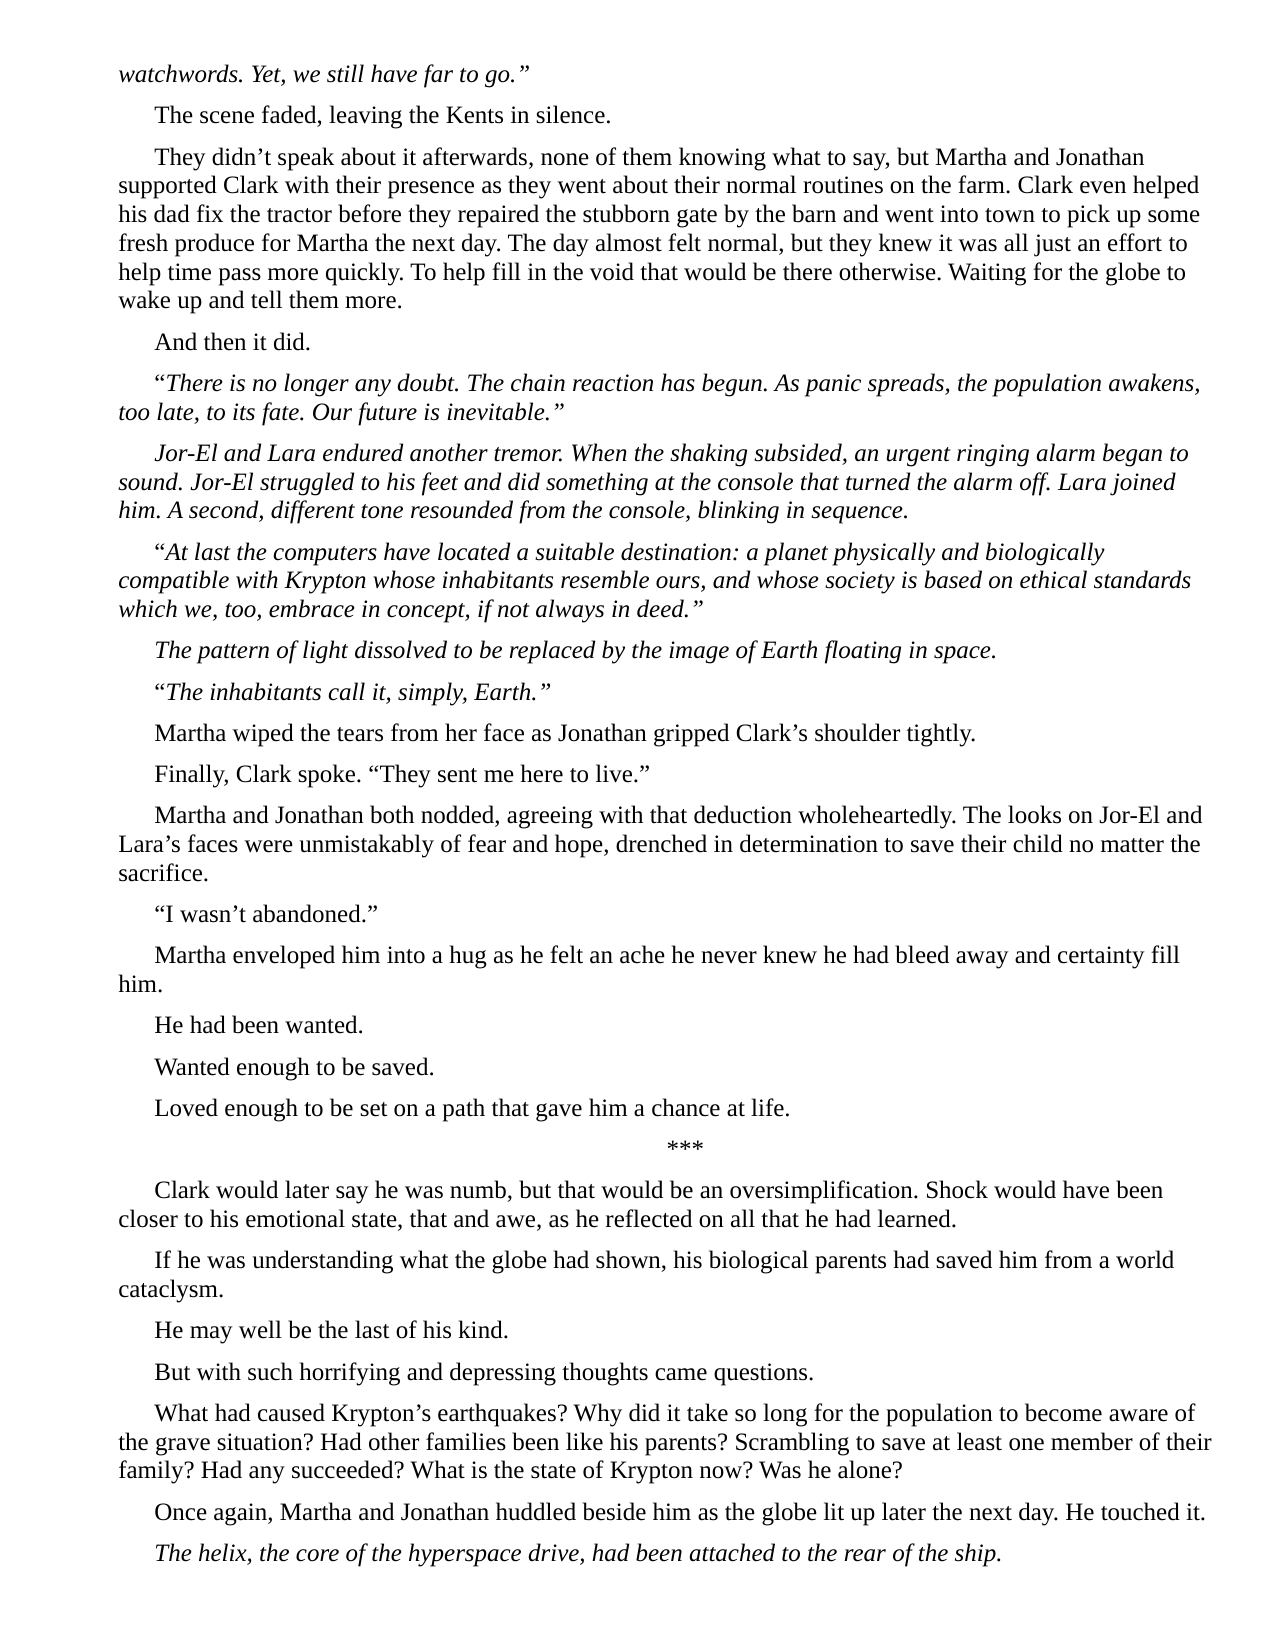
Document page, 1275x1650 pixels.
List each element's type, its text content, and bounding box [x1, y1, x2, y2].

text The pattern of light dissolved to be replaced by the image of Earth floating in space. [118, 635, 1216, 664]
text “There is no longer any doubt. The chain reaction has begun. As panic spreads, the population awakens, too late, to its fate. Our future is inevitable.” [118, 368, 1216, 425]
text watchwords. Yet, we still have far to go.” [118, 59, 1216, 88]
text But with such horrifying and depressing thoughts came questions. [118, 1357, 1216, 1385]
text The helix, the core of the hyperspace drive, had been attached to the rear of the ship. [118, 1538, 1216, 1567]
text The scene faded, leaving the Kents in silence. [118, 100, 1216, 129]
text *** [118, 1134, 1216, 1163]
text He had been wanted. [118, 1010, 1216, 1039]
text Once again, Martha and Jonathan huddled beside him as the globe lit up later the next day. He touched it. [118, 1497, 1216, 1525]
text Martha and Jonathan both nodded, agreeing with that deduction wholeheartedly. The looks on Jor-El and Lara’s faces were unmistakably of fear and hope, drenched in determination to save their child no matter the sacrifice. [118, 800, 1216, 887]
text Jor-El and Lara endured another tremor. When the shaking subsided, an urgent ringing alarm began to sound. Jor-El struggled to his feet and did something at the console that turned the alarm off. Lara joined him. A second, different tone resounded from the console, blinking in sequence. [118, 438, 1216, 524]
text If he was understanding what the globe had shown, his biological parents had saved him from a world cataclysm. [118, 1245, 1216, 1303]
text Loved enough to be set on a path that gave him a chance at life. [118, 1093, 1216, 1122]
text He may well be the last of his kind. [118, 1315, 1216, 1344]
text Martha enveloped him into a hug as he felt an ache he never knew he had bleed away and certainty fill him. [118, 940, 1216, 998]
text “The inhabitants call it, simply, Earth.” [118, 677, 1216, 705]
text And then it did. [118, 327, 1216, 355]
text Finally, Clark spoke. “They sent me here to live.” [118, 759, 1216, 788]
text Wanted enough to be saved. [118, 1052, 1216, 1080]
text What had caused Krypton’s earthquakes? Why did it take so long for the population to become aware of the grave situation? Had other families been like his parents? Scrambling to save at least one member of their family? Had any succeeded? What is the state of Krypton now? Was he alone? [118, 1398, 1216, 1484]
text Martha wiped the tears from her face as Jonathan gripped Clark’s shoulder tightly. [118, 718, 1216, 747]
text “I wasn’t abandoned.” [118, 899, 1216, 928]
text They didn’t speak about it afterwards, none of them knowing what to say, but Martha and Jonathan supported Clark with their presence as they went about their normal routines on the farm. Clark even helped his dad fix the tractor before they repaired the stubborn gate by the barn and went into town to pick up some fresh produce for Martha the next day. The day almost felt normal, but they knew it was all just an effort to help time pass more quickly. To help fill in the void that would be there otherwise. Waiting for the globe to wake up and tell them more. [118, 142, 1216, 314]
text Clark would later say he was numb, but that would be an oversimplification. Shock would have been closer to his emotional state, that and awe, as he reflected on all that he had learned. [118, 1175, 1216, 1233]
text “At last the computers have located a suitable destination: a planet physically and biologically compatible with Krypton whose inhabitants resemble ours, and whose society is based on ethical standards which we, too, embrace in concept, if not always in deed.” [118, 537, 1216, 623]
